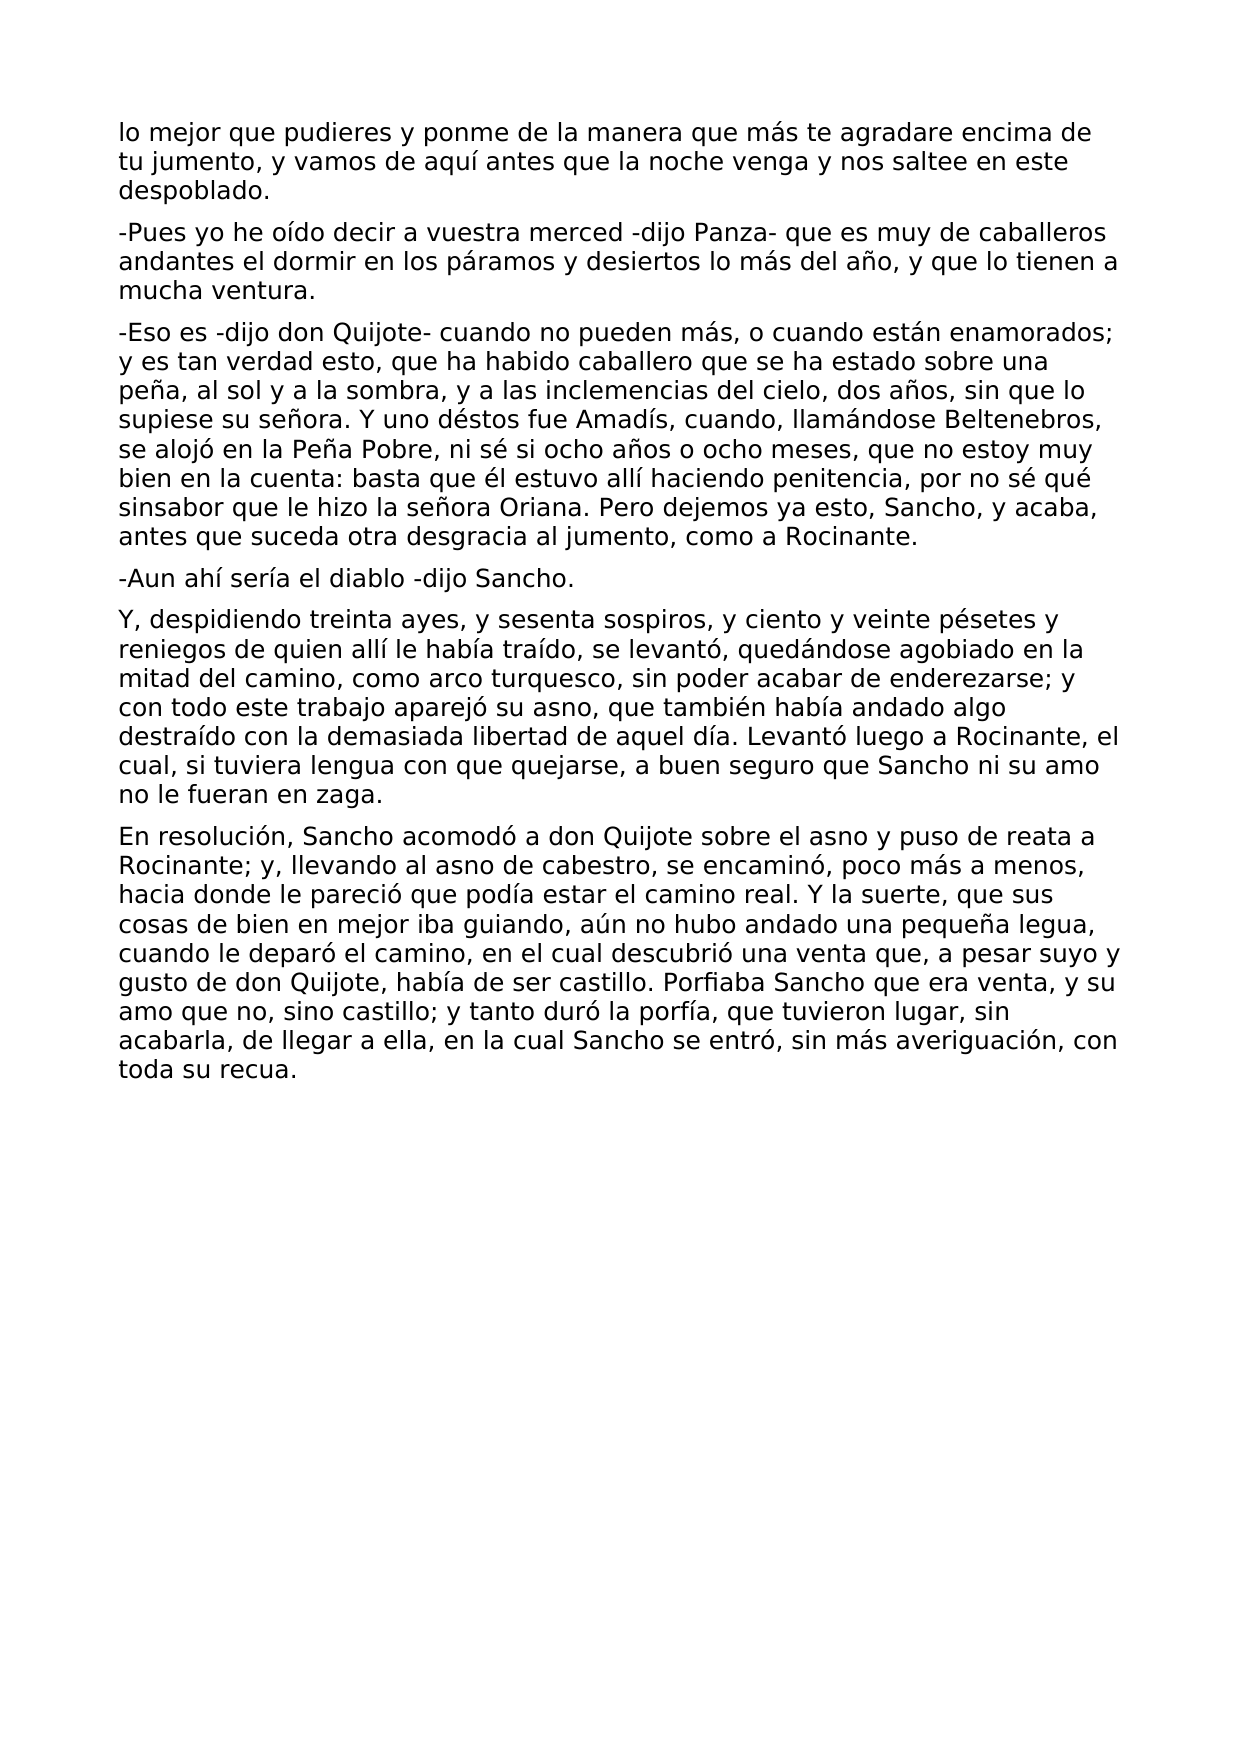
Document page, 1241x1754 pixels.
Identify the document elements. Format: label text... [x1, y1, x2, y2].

text En resolución, Sancho acomodó a don Quijote sobre el asno y puso de reata a Rocinante; y, llevando al asno de cabestro, se encaminó, poco más a menos, hacia donde le pareció que podía estar el camino real. Y la suerte, que sus cosas de bien en mejor iba guiando, aún no hubo andado una pequeña legua, cuando le deparó el camino, en el cual descubrió una venta que, a pesar suyo y gusto de don Quijote, había de ser castillo. Porfiaba Sancho que era venta, y su amo que no, sino castillo; y tanto duró la porfía, que tuvieron lugar, sin acabarla, de llegar a ella, en la cual Sancho se entró, sin más averiguación, con toda su recua. [118, 822, 1122, 1085]
text -Pues yo he oído decir a vuestra merced -dijo Panza- que es muy de caballeros andantes el dormir en los páramos y desiertos lo más del año, y que lo tienen a mucha ventura. [118, 218, 1122, 306]
text -Aun ahí sería el diablo -dijo Sancho. [118, 564, 1122, 593]
text -Eso es -dijo don Quijote- cuando no pueden más, o cuando están enamorados; y es tan verdad esto, que ha habido caballero que se ha estado sobre una peña, al sol y a la sombra, y a las inclemencias del cielo, dos años, sin que lo supiese su señora. Y uno déstos fue Amadís, cuando, llamándose Beltenebros, se alojó en la Peña Pobre, ni sé si ocho años o ocho meses, que no estoy muy bien en la cuenta: basta que él estuvo allí haciendo penitencia, por no sé qué sinsabor que le hizo la señora Oriana. Pero dejemos ya esto, Sancho, y acaba, antes que suceda otra desgracia al jumento, como a Rocinante. [118, 318, 1122, 551]
text lo mejor que pudieres y ponme de la manera que más te agradare encima de tu jumento, y vamos de aquí antes que la noche venga y nos saltee en este despoblado. [118, 118, 1122, 206]
text Y, despidiendo treinta ayes, y sesenta sospiros, y ciento y veinte pésetes y reniegos de quien allí le había traído, se levantó, quedándose agobiado en la mitad del camino, como arco turquesco, sin poder acabar de enderezarse; y con todo este trabajo aparejó su asno, que también había andado algo destraído con la demasiada libertad de aquel día. Levantó luego a Rocinante, el cual, si tuviera lengua con que quejarse, a buen seguro que Sancho ni su amo no le fueran en zaga. [118, 606, 1122, 810]
